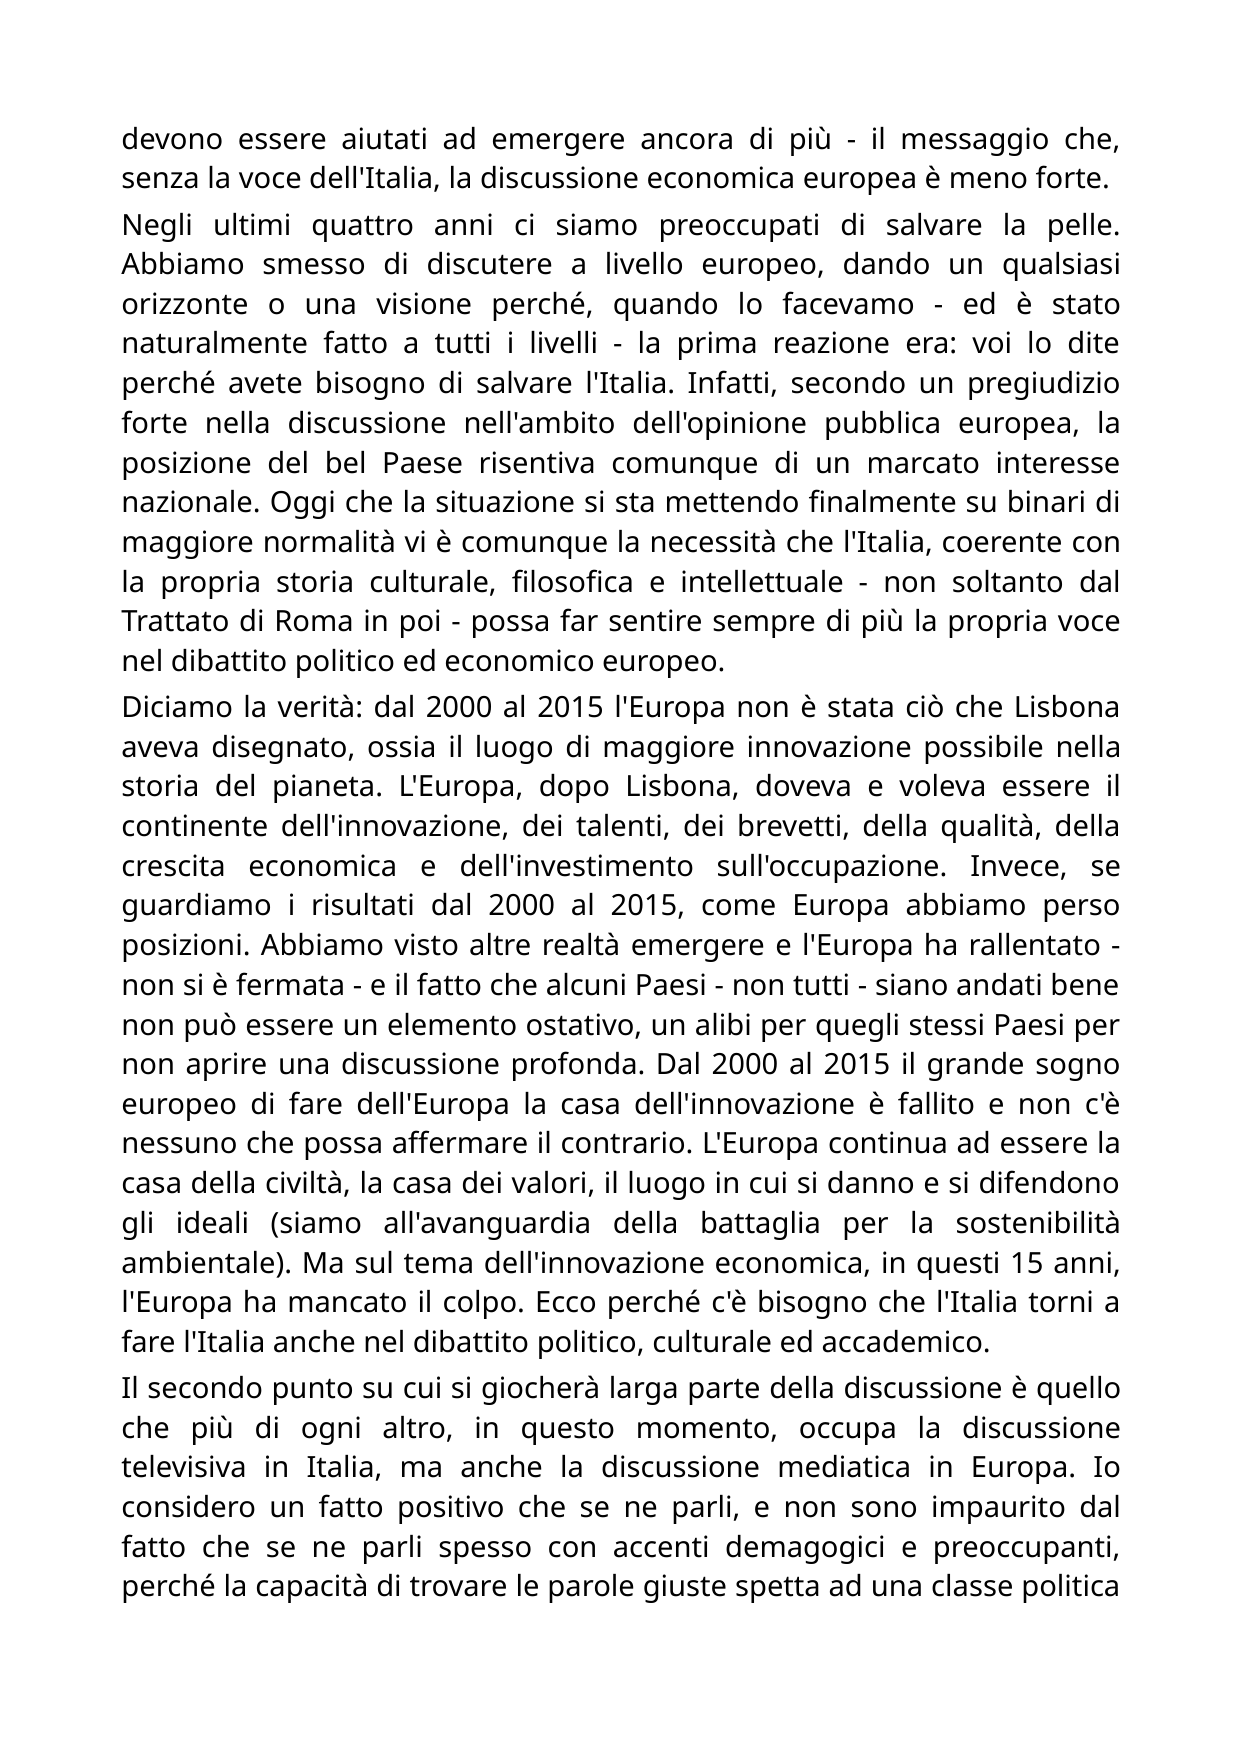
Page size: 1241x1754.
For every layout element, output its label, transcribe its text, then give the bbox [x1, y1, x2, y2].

text Negli ultimi quattro anni ci siamo preoccupati di salvare la pelle. Abbiamo smesso di discutere a livello europeo, dando un qualsiasi orizzonte o una visione perché, quando lo facevamo - ed è stato naturalmente fatto a tutti i livelli - la prima reazione era: voi lo dite perché avete bisogno di salvare l'Italia. Infatti, secondo un pregiudizio forte nella discussione nell'ambito dell'opinione pubblica europea, la posizione del bel Paese risentiva comunque di un marcato interesse nazionale. Oggi che la situazione si sta mettendo finalmente su binari di maggiore normalità vi è comunque la necessità che l'Italia, coerente con la propria storia culturale, filosofica e intellettuale - non soltanto dal Trattato di Roma in poi - possa far sentire sempre di più la propria voce nel dibattito politico ed economico europeo. [121, 204, 1122, 680]
text Il secondo punto su cui si giocherà larga parte della discussione è quello che più di ogni altro, in questo momento, occupa la discussione televisiva in Italia, ma anche la discussione mediatica in Europa. Io considero un fatto positivo che se ne parli, e non sono impaurito dal fatto che se ne parli spesso con accenti demagogici e preoccupanti, perché la capacità di trovare le parole giuste spetta ad una classe politica [121, 1367, 1122, 1605]
text Diciamo la verità: dal 2000 al 2015 l'Europa non è stata ciò che Lisbona aveva disegnato, ossia il luogo di maggiore innovazione possibile nella storia del pianeta. L'Europa, dopo Lisbona, doveva e voleva essere il continente dell'innovazione, dei talenti, dei brevetti, della qualità, della crescita economica e dell'investimento sull'occupazione. Invece, se guardiamo i risultati dal 2000 al 2015, come Europa abbiamo perso posizioni. Abbiamo visto altre realtà emergere e l'Europa ha rallentato - non si è fermata - e il fatto che alcuni Paesi - non tutti - siano andati bene non può essere un elemento ostativo, un alibi per quegli stessi Paesi per non aprire una discussione profonda. Dal 2000 al 2015 il grande sogno europeo di fare dell'Europa la casa dell'innovazione è fallito e non c'è nessuno che possa affermare il contrario. L'Europa continua ad essere la casa della civiltà, la casa dei valori, il luogo in cui si danno e si difendono gli ideali (siamo all'avanguardia della battaglia per la sostenibilità ambientale). Ma sul tema dell'innovazione economica, in questi 15 anni, l'Europa ha mancato il colpo. Ecco perché c'è bisogno che l'Italia torni a fare l'Italia anche nel dibattito politico, culturale ed accademico. [121, 686, 1122, 1361]
text devono essere aiutati ad emergere ancora di più - il messaggio che, senza la voce dell'Italia, la discussione economica europea è meno forte. [121, 118, 1122, 197]
